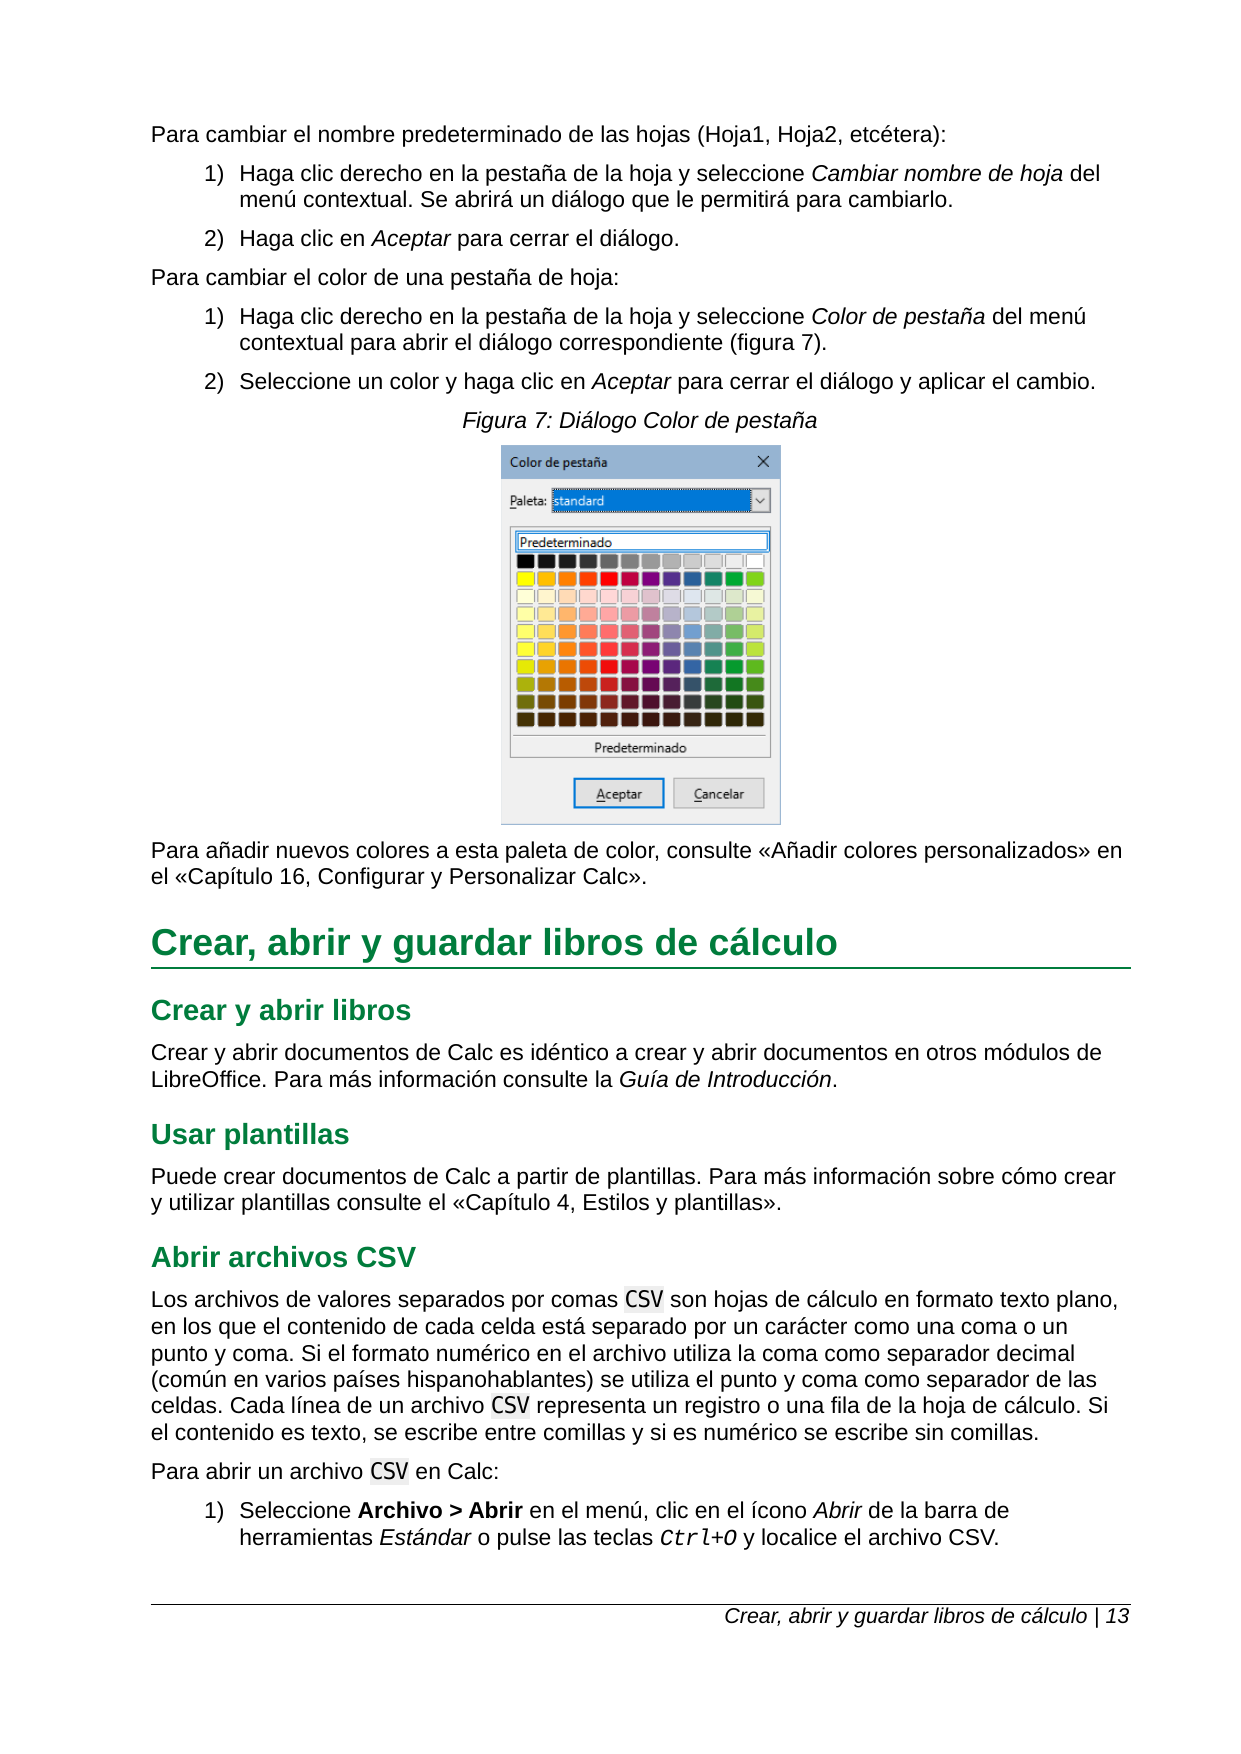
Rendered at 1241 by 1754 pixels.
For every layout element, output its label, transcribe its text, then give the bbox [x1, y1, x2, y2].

list Haga clic en Aceptar para cerrar el diálogo. [224, 225, 1131, 251]
list Seleccione un color y haga clic en Aceptar para cerrar el diálogo y aplicar el cambio. [224, 368, 1131, 394]
list Para abrir un archivo CSV en Calc: [409, 1458, 1131, 1485]
text Los archivos de valores separados por comas CSV son hojas de cálculo en formato texto plano, en los que el contenido de cada celda está separado por un carácter como una coma o un punto y coma. Si el formato numérico en el archivo utiliza la coma como separador decimal (común en varios países hispanohablantes) se utiliza el punto y coma como separador de las celdas. Cada línea de un archivo CSV representa un registro o una fila de la hoja de cálculo. Si el contenido es texto, se escribe entre comillas y si es numérico se escribe sin comillas. [151, 1286, 1131, 1445]
list Para cambiar el color de una pestaña de hoja: [151, 264, 1131, 290]
subtitle Crear, abrir y guardar libros de cálculo [151, 921, 1131, 967]
subtitle Crear y abrir libros [151, 993, 1131, 1027]
text Para añadir nuevos colores a esta paleta de color, consulte «Añadir colores personalizados» en el «Capítulo 16, Configurar y Personalizar Calc». [151, 837, 1131, 889]
list Seleccione Archivo > Abrir en el menú, clic en el ícono Abrir de la barra de herramientas Estándar o pulse las teclas Ctrl+O y localice el archivo CSV. [224, 1497, 1131, 1552]
text Crear y abrir documentos de Calc es idéntico a crear y abrir documentos en otros módulos de LibreOffice. Para más información consulte la Guía de Introducción. [151, 1039, 1131, 1092]
list Para abrir un archivo CSV en Calc: [151, 1458, 370, 1485]
subtitle Abrir archivos CSV [151, 1240, 1131, 1274]
list Haga clic derecho en la pestaña de la hoja y seleccione Color de pestaña del menú contextual para abrir el diálogo correspondiente (figura 7). [224, 303, 1131, 356]
picture [501, 445, 781, 825]
text Puede crear documentos de Calc a partir de plantillas. Para más información sobre cómo crear y utilizar plantillas consulte el «Capítulo 4, Estilos y plantillas». [151, 1163, 1131, 1216]
list Para cambiar el nombre predeterminado de las hojas (Hoja1, Hoja2, etcétera): [151, 121, 1131, 147]
subtitle Usar plantillas [151, 1117, 1131, 1150]
list Haga clic derecho en la pestaña de la hoja y seleccione Cambiar nombre de hoja del menú contextual. Se abrirá un diálogo que le permitirá para cambiarlo. [224, 160, 1131, 213]
text Figura 7: Diálogo Color de pestaña [462, 407, 820, 433]
